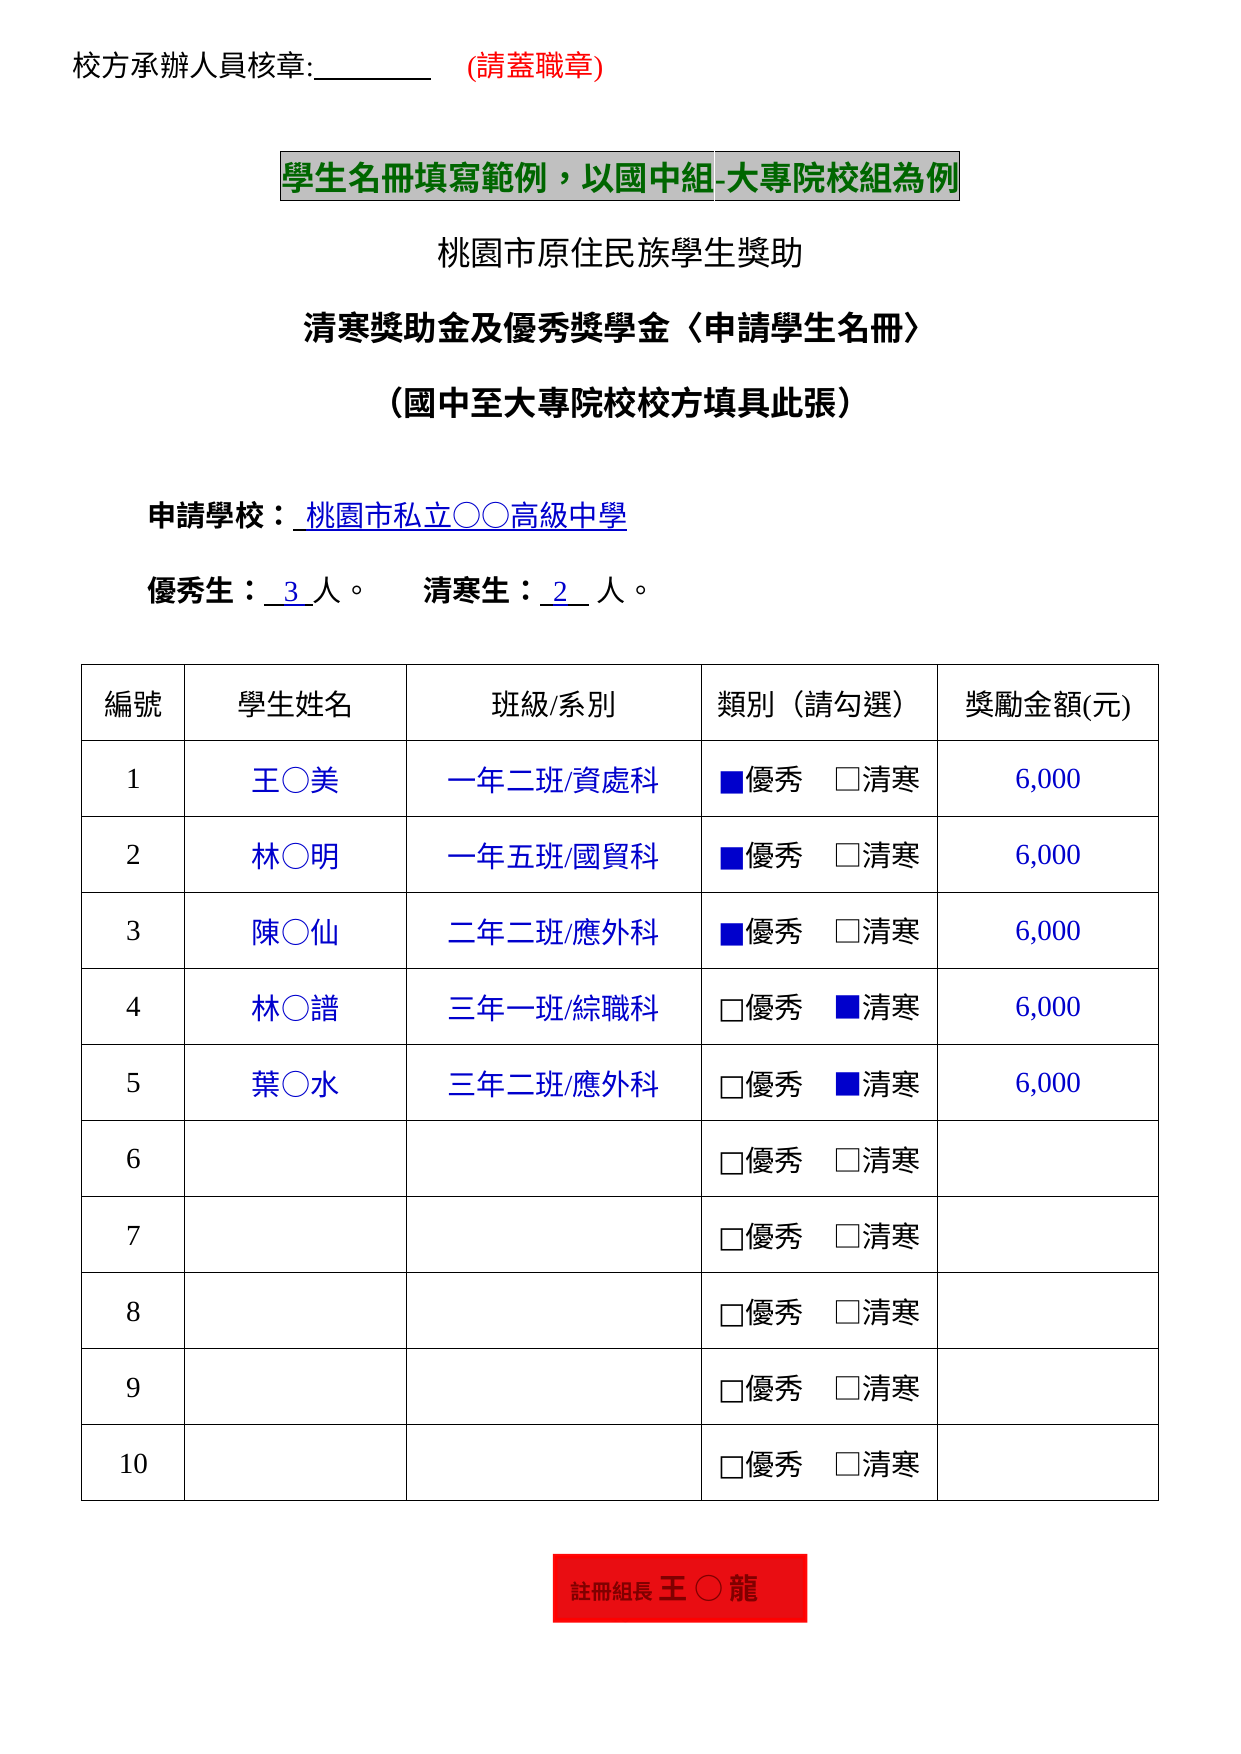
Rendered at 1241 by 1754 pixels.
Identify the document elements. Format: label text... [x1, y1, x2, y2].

table_header 類別（請勾選） [702, 665, 937, 740]
table_cell ■優秀 □清寒 [702, 893, 937, 968]
table_cell 6,000 [938, 817, 1158, 892]
table_cell □優秀 ■清寒 [702, 1045, 937, 1120]
text （國中至大專院校校方填具此張） [47, 364, 1193, 439]
table_header 學生姓名 [185, 665, 406, 740]
table_cell 6 [82, 1121, 184, 1196]
text 校方承辦人員核章: (請蓋職章) [72, 26, 1193, 101]
text 學生名冊填寫範例，以國中組-大專院校組為例 [47, 139, 1193, 214]
table_cell [407, 1197, 701, 1272]
table_cell 1 [82, 741, 184, 816]
table_cell [407, 1121, 701, 1196]
table_cell □優秀 ■清寒 [702, 969, 937, 1044]
text 申請學校： 桃園市私立○○高級中學 [147, 476, 1193, 551]
text 清寒獎助金及優秀獎學金〈申請學生名冊〉 [47, 289, 1193, 364]
table_cell 5 [82, 1045, 184, 1120]
table_cell 陳○仙 [185, 893, 406, 968]
table_cell □優秀 □清寒 [702, 1349, 937, 1424]
table_cell [938, 1425, 1158, 1500]
table_cell [185, 1121, 406, 1196]
table_cell [938, 1273, 1158, 1348]
table_cell ■優秀 □清寒 [702, 741, 937, 816]
table_header 編號 [82, 665, 184, 740]
table_cell 9 [82, 1349, 184, 1424]
text 註冊組長 王 ○ 龍 [570, 1569, 790, 1607]
table_cell 4 [82, 969, 184, 1044]
table_cell □優秀 □清寒 [702, 1121, 937, 1196]
table_cell 一年二班/資處科 [407, 741, 701, 816]
table_cell 一年五班/國貿科 [407, 817, 701, 892]
table_header 班級/系別 [407, 665, 701, 740]
table_cell 三年一班/綜職科 [407, 969, 701, 1044]
table_cell 王○美 [185, 741, 406, 816]
table_cell 二年二班/應外科 [407, 893, 701, 968]
table_cell 6,000 [938, 893, 1158, 968]
table_cell [185, 1197, 406, 1272]
table_cell 6,000 [938, 1045, 1158, 1120]
table_cell ■優秀 □清寒 [702, 817, 937, 892]
table_cell [938, 1121, 1158, 1196]
table_cell 6,000 [938, 969, 1158, 1044]
table_cell □優秀 □清寒 [702, 1197, 937, 1272]
text 優秀生： 3 人。 清寒生： 2 人。 [147, 551, 1193, 626]
table_cell 葉○水 [185, 1045, 406, 1120]
table_cell 三年二班/應外科 [407, 1045, 701, 1120]
table_cell 10 [82, 1425, 184, 1500]
table_cell 林○譜 [185, 969, 406, 1044]
table_cell [407, 1273, 701, 1348]
table_cell 林○明 [185, 817, 406, 892]
table_cell 7 [82, 1197, 184, 1272]
table_cell □優秀 □清寒 [702, 1273, 937, 1348]
table_cell □優秀 □清寒 [702, 1425, 937, 1500]
table_cell [407, 1425, 701, 1500]
table_cell [185, 1273, 406, 1348]
table_cell 8 [82, 1273, 184, 1348]
table_cell 2 [82, 817, 184, 892]
table_cell [185, 1425, 406, 1500]
text 桃園市原住民族學生獎助 [47, 214, 1193, 289]
table_cell [407, 1349, 701, 1424]
table_cell 3 [82, 893, 184, 968]
table_cell [185, 1349, 406, 1424]
table_header 獎勵金額(元) [938, 665, 1158, 740]
table_cell [938, 1197, 1158, 1272]
table_cell 6,000 [938, 741, 1158, 816]
table_cell [938, 1349, 1158, 1424]
